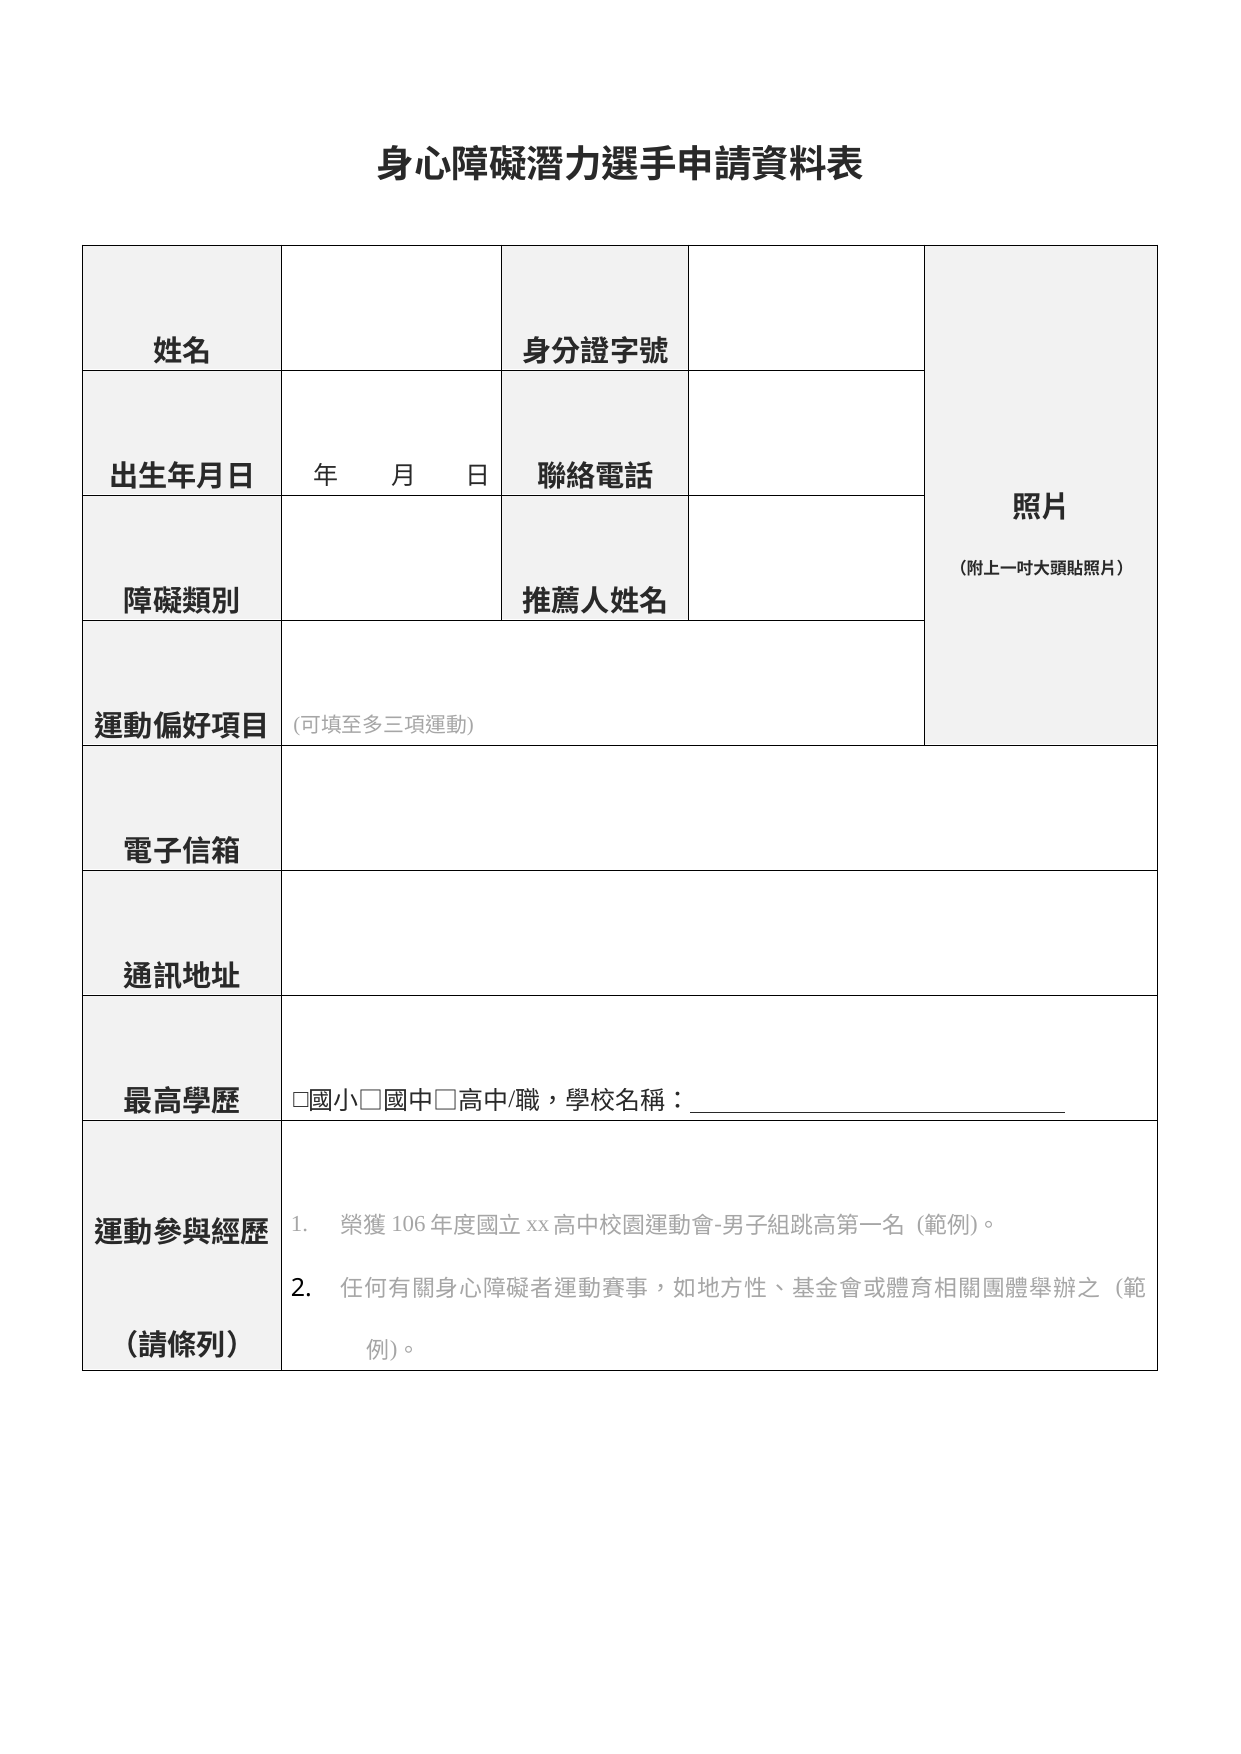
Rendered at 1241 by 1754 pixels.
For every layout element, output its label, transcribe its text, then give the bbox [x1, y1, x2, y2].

table_cell 年 [282, 371, 349, 494]
table_cell 推薦人姓名 [502, 496, 688, 619]
table_header 身分證字號 [502, 246, 688, 369]
table_cell (可填至多三項運動) [282, 621, 924, 744]
table_cell 聯絡電話 [502, 371, 688, 494]
table_cell □國小□國中□高中/職，學校名稱： [282, 996, 1157, 1119]
table_cell 運動偏好項目 [83, 621, 281, 744]
text 身心障礙潛力選手申請資料表 [75, 119, 1165, 182]
table_cell [689, 496, 924, 619]
table_header [282, 246, 501, 369]
table_cell 月 [349, 371, 428, 494]
table_cell [689, 371, 924, 494]
table_header 姓名 [83, 246, 281, 369]
table_cell [282, 871, 1157, 994]
table_cell 榮獲106年度國立xx高中校園運動會-男子組跳高第一名 (範例)。 任何有關身心障礙者運動賽事，如地方性、基金會或體育相關團體舉辦之 (範例)。 [282, 1121, 1157, 1369]
table_header 照片 （附上一吋大頭貼照片） [925, 246, 1157, 744]
table_cell 電子信箱 [83, 746, 281, 869]
table_cell 日 [428, 371, 501, 494]
table_cell [282, 746, 1157, 869]
table_cell 運動參與經歷 （請條列） [83, 1121, 281, 1369]
table_cell 出生年月日 [83, 371, 281, 494]
table_cell [282, 496, 501, 619]
table_header [689, 246, 924, 369]
table_cell 最高學歷 [83, 996, 281, 1119]
table_cell 通訊地址 [83, 871, 281, 994]
table_cell 障礙類別 [83, 496, 281, 619]
